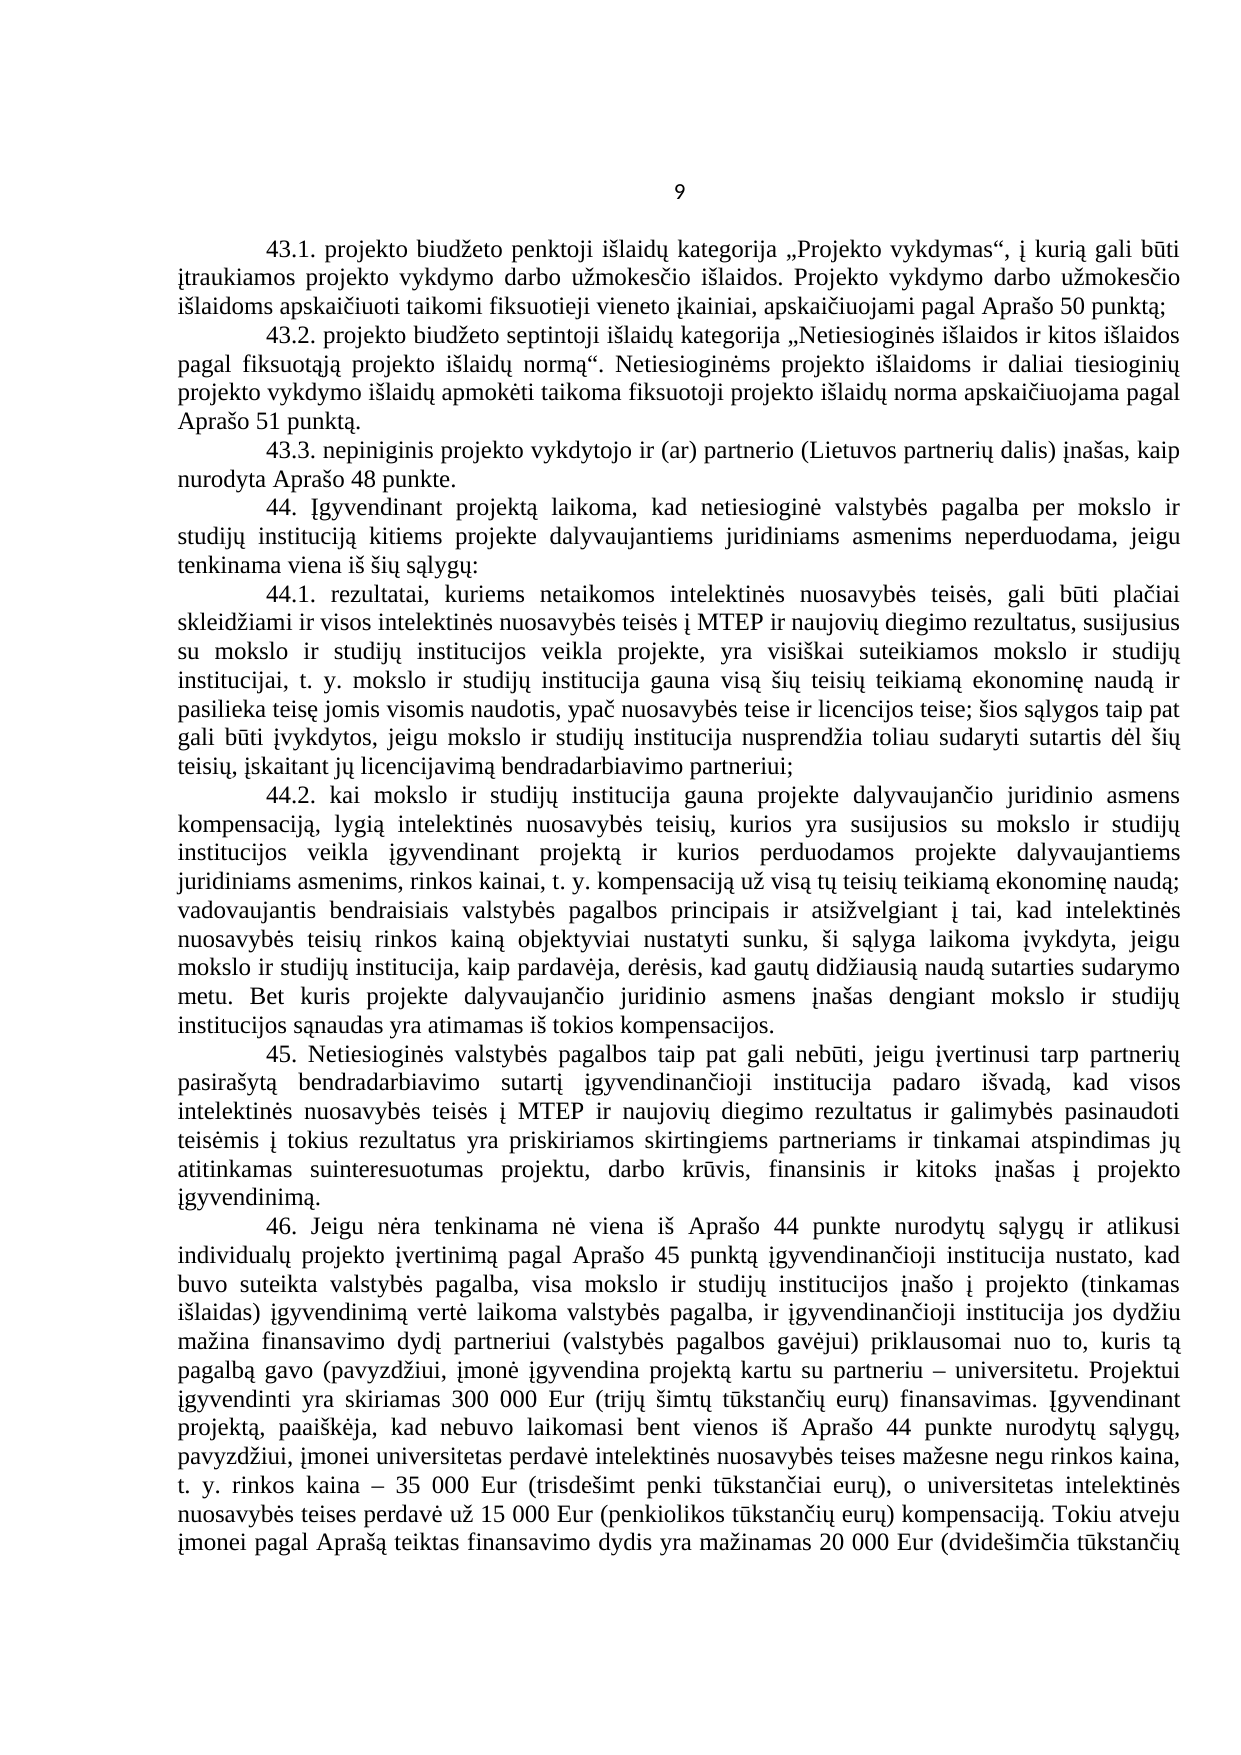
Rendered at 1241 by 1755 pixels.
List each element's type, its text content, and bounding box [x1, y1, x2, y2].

text 44.1. rezultatai, kuriems netaikomos intelektinės nuosavybės teisės, gali būti plačiai skleidžiami ir visos intelektinės nuosavybės teisės į MTEP ir naujovių diegimo rezultatus, susijusius su mokslo ir studijų institucijos veikla projekte, yra visiškai suteikiamos mokslo ir studijų institucijai, t. y. mokslo ir studijų institucija gauna visą šių teisių teikiamą ekonominę naudą ir pasilieka teisę jomis visomis naudotis, ypač nuosavybės teise ir licencijos teise; šios sąlygos taip pat gali būti įvykdytos, jeigu mokslo ir studijų institucija nusprendžia toliau sudaryti sutartis dėl šių teisių, įskaitant jų licencijavimą bendradarbiavimo partneriui; [177, 579, 1181, 780]
text 44.2. kai mokslo ir studijų institucija gauna projekte dalyvaujančio juridinio asmens kompensaciją, lygią intelektinės nuosavybės teisių, kurios yra susijusios su mokslo ir studijų institucijos veikla įgyvendinant projektą ir kurios perduodamos projekte dalyvaujantiems juridiniams asmenims, rinkos kainai, t. y. kompensaciją už visą tų teisių teikiamą ekonominę naudą; vadovaujantis bendraisiais valstybės pagalbos principais ir atsižvelgiant į tai, kad intelektinės nuosavybės teisių rinkos kainą objektyviai nustatyti sunku, ši sąlyga laikoma įvykdyta, jeigu mokslo ir studijų institucija, kaip pardavėja, derėsis, kad gautų didžiausią naudą sutarties sudarymo metu. Bet kuris projekte dalyvaujančio juridinio asmens įnašas dengiant mokslo ir studijų institucijos sąnaudas yra atimamas iš tokios kompensacijos. [177, 780, 1181, 1039]
text 45. Netiesioginės valstybės pagalbos taip pat gali nebūti, jeigu įvertinusi tarp partnerių pasirašytą bendradarbiavimo sutartį įgyvendinančioji institucija padaro išvadą, kad visos intelektinės nuosavybės teisės į MTEP ir naujovių diegimo rezultatus ir galimybės pasinaudoti teisėmis į tokius rezultatus yra priskiriamos skirtingiems partneriams ir tinkamai atspindimas jų atitinkamas suinteresuotumas projektu, darbo krūvis, finansinis ir kitoks įnašas į projekto įgyvendinimą. [177, 1039, 1181, 1211]
text 46. Jeigu nėra tenkinama nė viena iš Aprašo 44 punkte nurodytų sąlygų ir atlikusi individualų projekto įvertinimą pagal Aprašo 45 punktą įgyvendinančioji institucija nustato, kad buvo suteikta valstybės pagalba, visa mokslo ir studijų institucijos įnašo į projekto (tinkamas išlaidas) įgyvendinimą vertė laikoma valstybės pagalba, ir įgyvendinančioji institucija jos dydžiu mažina finansavimo dydį partneriui (valstybės pagalbos gavėjui) priklausomai nuo to, kuris tą pagalbą gavo (pavyzdžiui, įmonė įgyvendina projektą kartu su partneriu – universitetu. Projektui įgyvendinti yra skiriamas 300 000 Eur (trijų šimtų tūkstančių eurų) finansavimas. Įgyvendinant projektą, paaiškėja, kad nebuvo laikomasi bent vienos iš Aprašo 44 punkte nurodytų sąlygų, pavyzdžiui, įmonei universitetas perdavė intelektinės nuosavybės teises mažesne negu rinkos kaina, t. y. rinkos kaina – 35 000 Eur (trisdešimt penki tūkstančiai eurų), o universitetas intelektinės nuosavybės teises perdavė už 15 000 Eur (penkiolikos tūkstančių eurų) kompensaciją. Tokiu atveju įmonei pagal Aprašą teiktas finansavimo dydis yra mažinamas 20 000 Eur (dvidešimčia tūkstančių [177, 1211, 1181, 1556]
text 44. Įgyvendinant projektą laikoma, kad netiesioginė valstybės pagalba per mokslo ir studijų instituciją kitiems projekte dalyvaujantiems juridiniams asmenims neperduodama, jeigu tenkinama viena iš šių sąlygų: [177, 492, 1181, 579]
text 43.1. projekto biudžeto penktoji išlaidų kategorija „Projekto vykdymas“, į kurią gali būti įtraukiamos projekto vykdymo darbo užmokesčio išlaidos. Projekto vykdymo darbo užmokesčio išlaidoms apskaičiuoti taikomi fiksuotieji vieneto įkainiai, apskaičiuojami pagal Aprašo 50 punktą; [177, 234, 1181, 320]
text 43.3. nepiniginis projekto vykdytojo ir (ar) partnerio (Lietuvos partnerių dalis) įnašas, kaip nurodyta Aprašo 48 punkte. [177, 435, 1181, 492]
text 43.2. projekto biudžeto septintoji išlaidų kategorija „Netiesioginės išlaidos ir kitos išlaidos pagal fiksuotąją projekto išlaidų normą“. Netiesioginėms projekto išlaidoms ir daliai tiesioginių projekto vykdymo išlaidų apmokėti taikoma fiksuotoji projekto išlaidų norma apskaičiuojama pagal Aprašo 51 punktą. [177, 320, 1181, 435]
